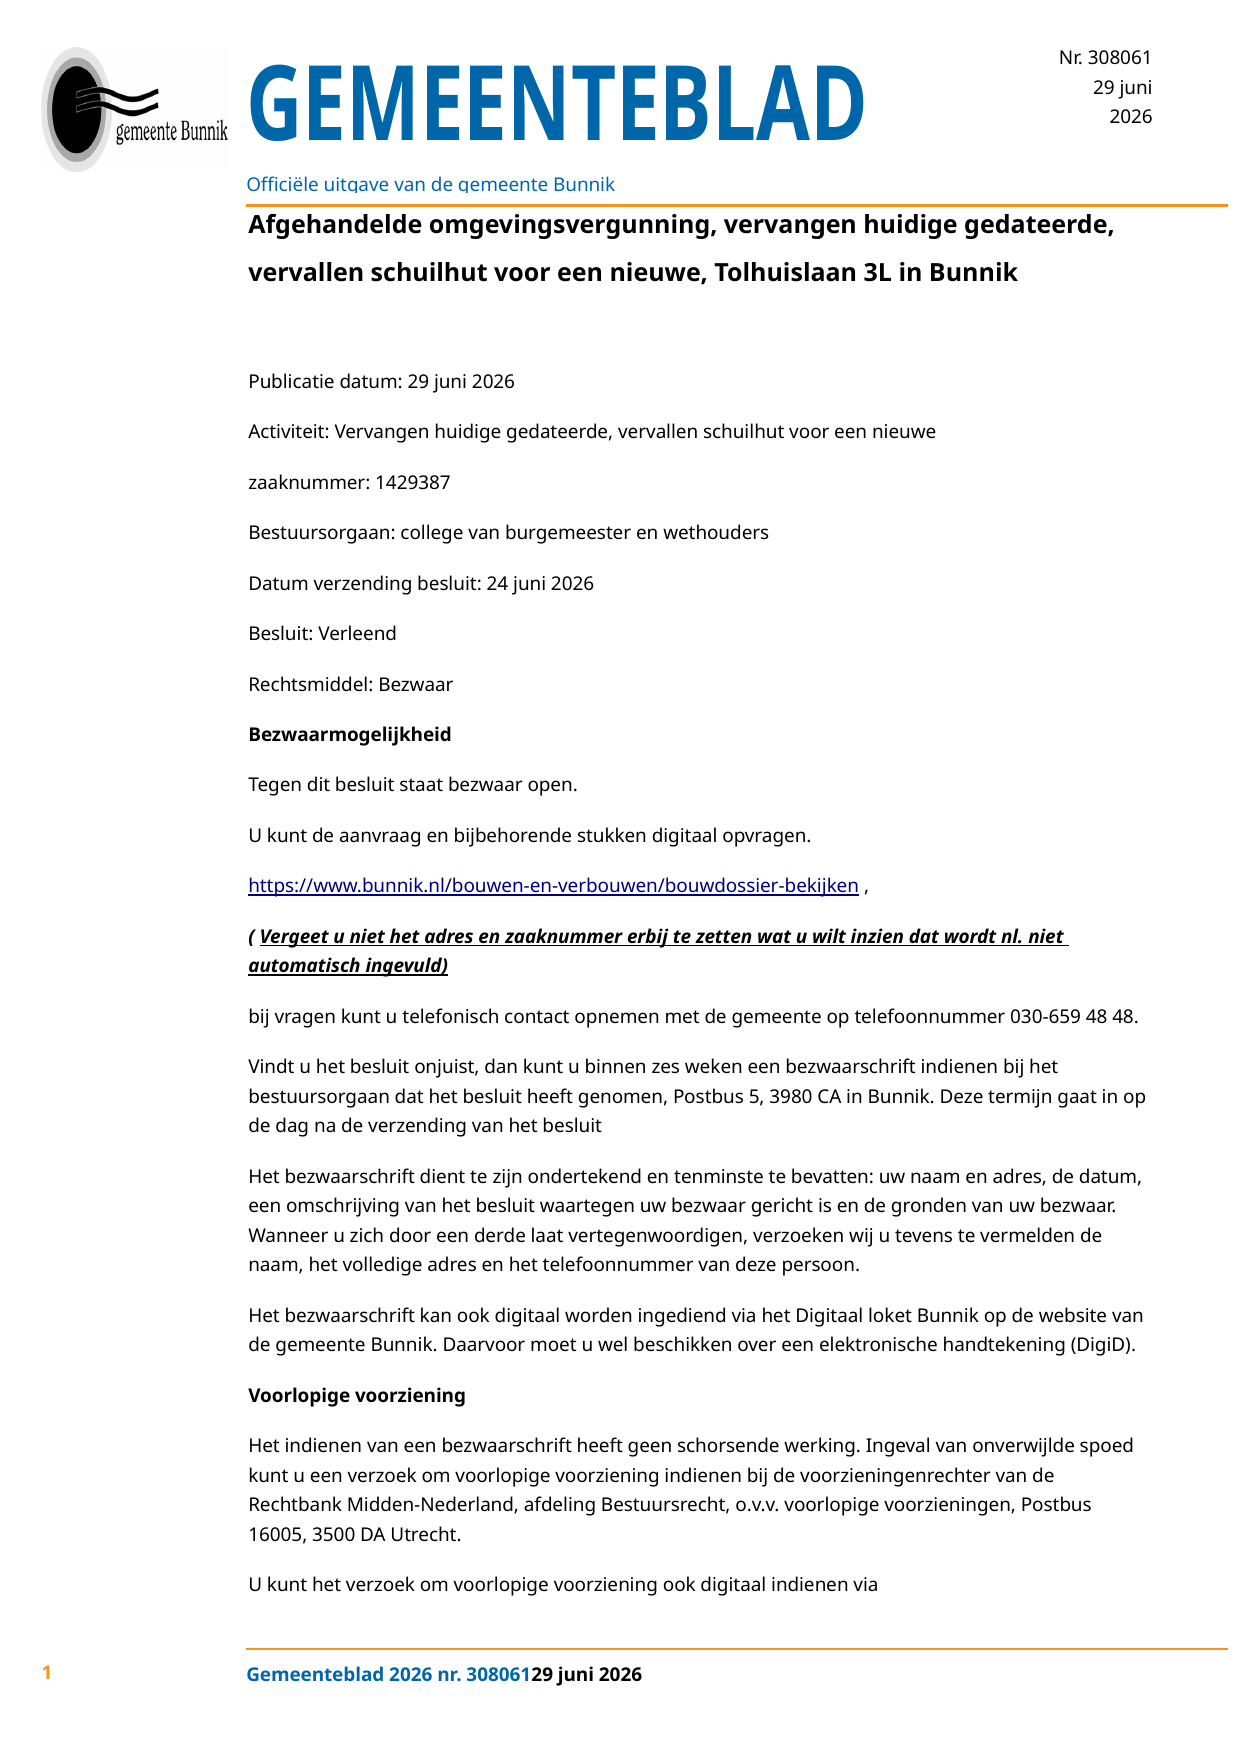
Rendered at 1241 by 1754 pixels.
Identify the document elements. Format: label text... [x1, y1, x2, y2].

text Het bezwaarschrift dient te zijn ondertekend en tenminste te bevatten: uw naam en adres, de datum, een omschrijving van het besluit waartegen uw bezwaar gericht is en de gronden van uw bezwaar. Wanneer u zich door een derde laat vertegenwoordigen, verzoeken wij u tevens te vermelden de naam, het volledige adres en het telefoonnummer van deze persoon. [248, 1163, 1152, 1277]
text Bezwaarmogelijkheid [248, 721, 1152, 747]
text U kunt het verzoek om voorlopige voorziening ook digitaal indienen via [248, 1572, 1152, 1597]
text Het indienen van een bezwaarschrift heeft geen schorsende werking. Ingeval van onverwijlde spoed kunt u een verzoek om voorlopige voorziening indienen bij de voorzieningenrechter van de Rechtbank Midden-Nederland, afdeling Bestuursrecht, o.v.v. voorlopige voorzieningen, Postbus 16005, 3500 DA Utrecht. [248, 1432, 1152, 1547]
picture [41, 47, 231, 172]
text Publicatie datum: 29 juni 2026 [248, 368, 1152, 394]
text Tegen dit besluit staat bezwaar open. [248, 772, 1152, 797]
text Het bezwaarschrift kan ook digitaal worden ingediend via het Digitaal loket Bunnik op de website van de gemeente Bunnik. Daarvoor moet u wel beschikken over een elektronische handtekening (DigiD). [248, 1302, 1152, 1357]
text U kunt de aanvraag en bijbehorende stukken digitaal opvragen. [248, 822, 1152, 848]
text Activiteit: Vervangen huidige gedateerde, vervallen schuilhut voor een nieuwe [248, 419, 1152, 444]
text Vindt u het besluit onjuist, dan kunt u binnen zes weken een bezwaarschrift indienen bij het bestuursorgaan dat het besluit heeft genomen, Postbus 5, 3980 CA in Bunnik. Deze termijn gaat in op de dag na de verzending van het besluit [248, 1053, 1152, 1138]
text Voorlopige voorziening [248, 1382, 1152, 1408]
text Besluit: Verleend [248, 620, 1152, 646]
text ( Vergeet u niet het adres en zaaknummer erbij te zetten wat u wilt inzien dat wordt nl. niet automatisch ingevuld) [248, 923, 1152, 978]
text Afgehandelde omgevingsvergunning, vervangen huidige gedateerde, vervallen schuilhut voor een nieuwe, Tolhuislaan 3L in Bunnik [248, 207, 1152, 288]
text Rechtsmiddel: Bezwaar [248, 671, 1152, 697]
text Datum verzending besluit: 24 juni 2026 [248, 570, 1152, 596]
text Bestuursorgaan: college van burgemeester en wethouders [248, 519, 1152, 545]
text https://www.bunnik.nl/bouwen-en-verbouwen/bouwdossier-bekijken , [248, 872, 1152, 898]
text zaaknummer: 1429387 [248, 469, 1152, 495]
text bij vragen kunt u telefonisch contact opnemen met de gemeente op telefoonnummer 030-659 48 48. [248, 1003, 1152, 1029]
